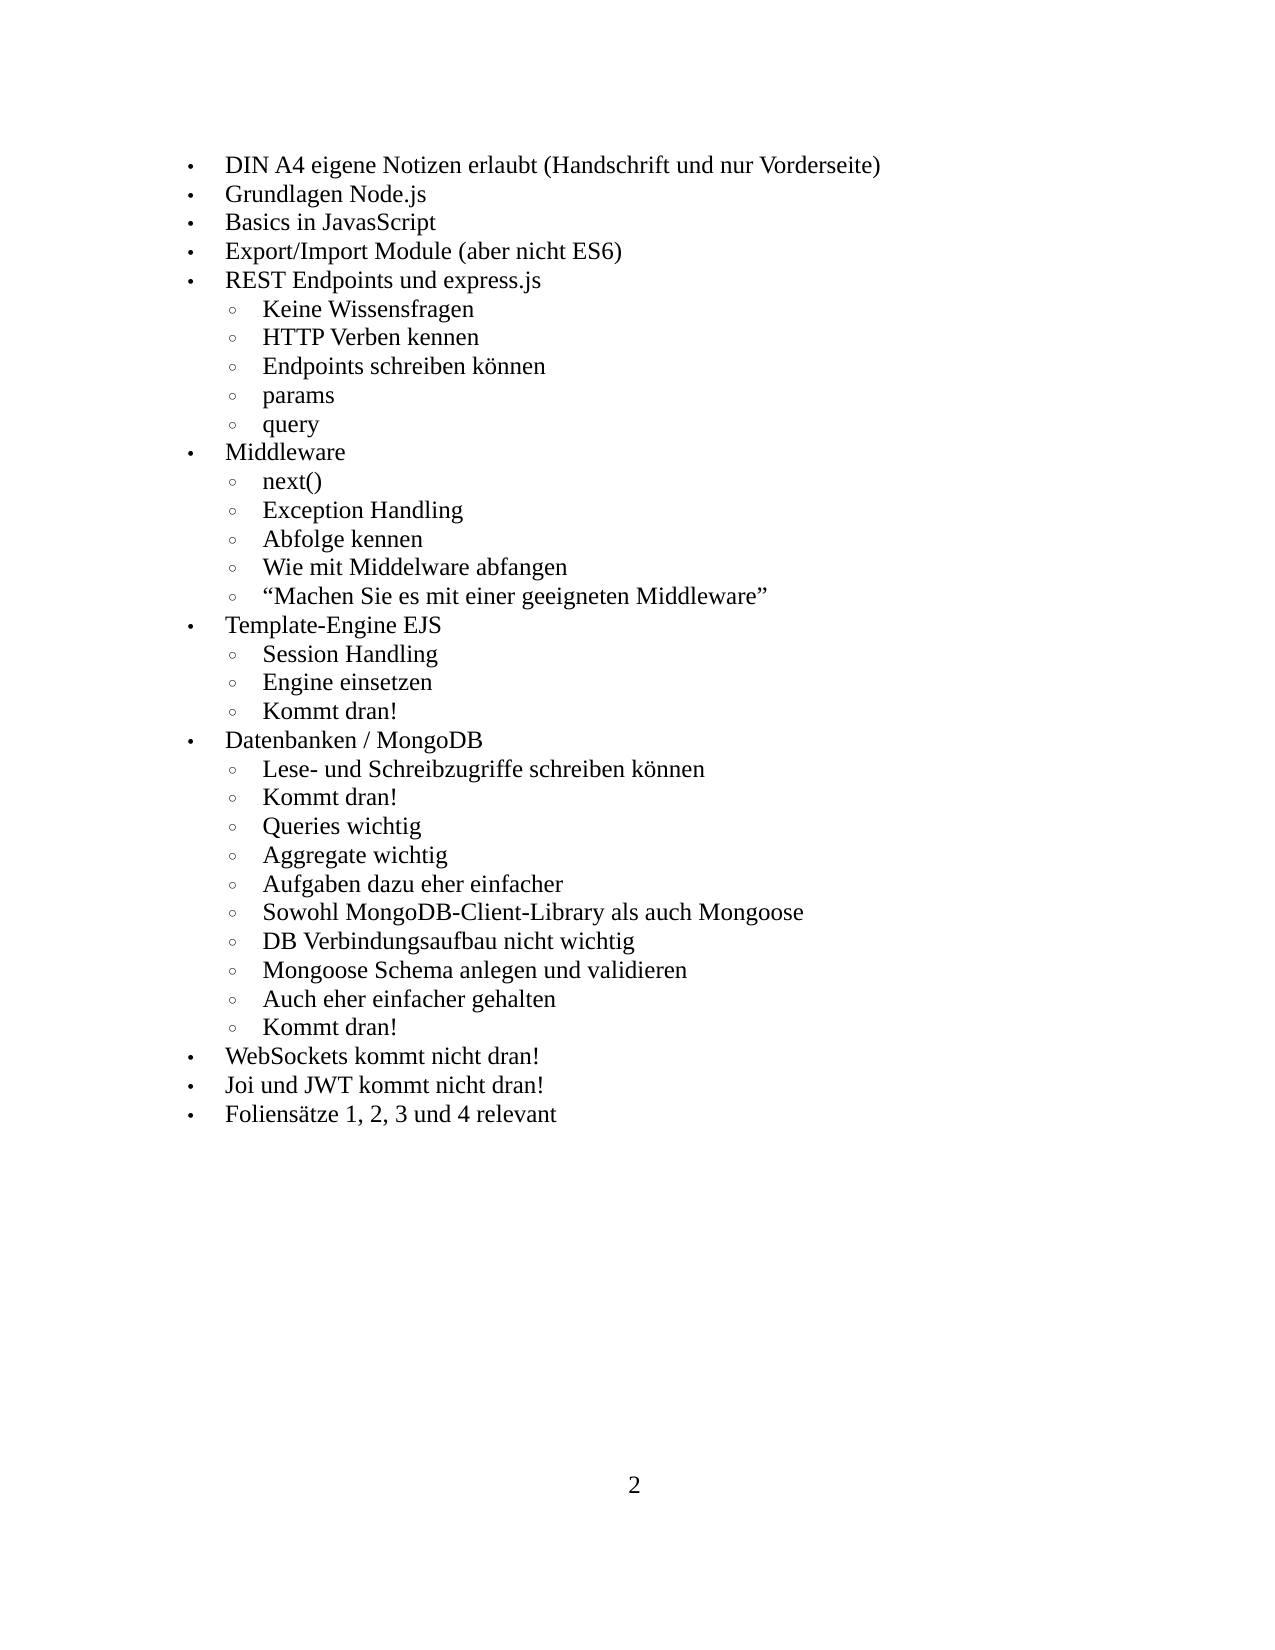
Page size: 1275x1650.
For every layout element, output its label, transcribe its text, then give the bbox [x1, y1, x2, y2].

list Grundlagen Node.js [187, 179, 1125, 207]
list Lese- und Schreibzugriffe schreiben können [225, 754, 1125, 782]
list Datenbanken / MongoDB [187, 725, 1125, 754]
list Endpoints schreiben können [225, 351, 1125, 380]
list Sowohl MongoDB-Client-Library als auch Mongoose [225, 897, 1125, 926]
list Export/Import Module (aber nicht ES6) [187, 236, 1125, 265]
list Kommt dran! [225, 782, 1125, 811]
list next() [225, 466, 1125, 495]
list Aufgaben dazu eher einfacher [225, 869, 1125, 897]
list Auch eher einfacher gehalten [225, 984, 1125, 1012]
list HTTP Verben kennen [225, 322, 1125, 351]
list REST Endpoints und express.js [187, 265, 1125, 294]
list params [225, 380, 1125, 409]
list Mongoose Schema anlegen und validieren [225, 955, 1125, 984]
list Middleware [187, 437, 1125, 466]
list Kommt dran! [225, 1012, 1125, 1041]
list Kommt dran! [225, 696, 1125, 725]
list Foliensätze 1, 2, 3 und 4 relevant [187, 1099, 1125, 1127]
list Template-Engine EJS [187, 610, 1125, 639]
list Aggregate wichtig [225, 840, 1125, 869]
list Joi und JWT kommt nicht dran! [187, 1070, 1125, 1099]
list DB Verbindungsaufbau nicht wichtig [225, 926, 1125, 955]
list “Machen Sie es mit einer geeigneten Middleware” [225, 581, 1125, 610]
list Wie mit Middelware abfangen [225, 552, 1125, 581]
list Queries wichtig [225, 811, 1125, 840]
list Keine Wissensfragen [225, 294, 1125, 322]
list Engine einsetzen [225, 667, 1125, 696]
list query [225, 409, 1125, 437]
list WebSockets kommt nicht dran! [187, 1041, 1125, 1070]
list Basics in JavasScript [187, 207, 1125, 236]
list Session Handling [225, 639, 1125, 667]
list DIN A4 eigene Notizen erlaubt (Handschrift und nur Vorderseite) [187, 150, 1125, 179]
list Abfolge kennen [225, 524, 1125, 552]
list Exception Handling [225, 495, 1125, 524]
